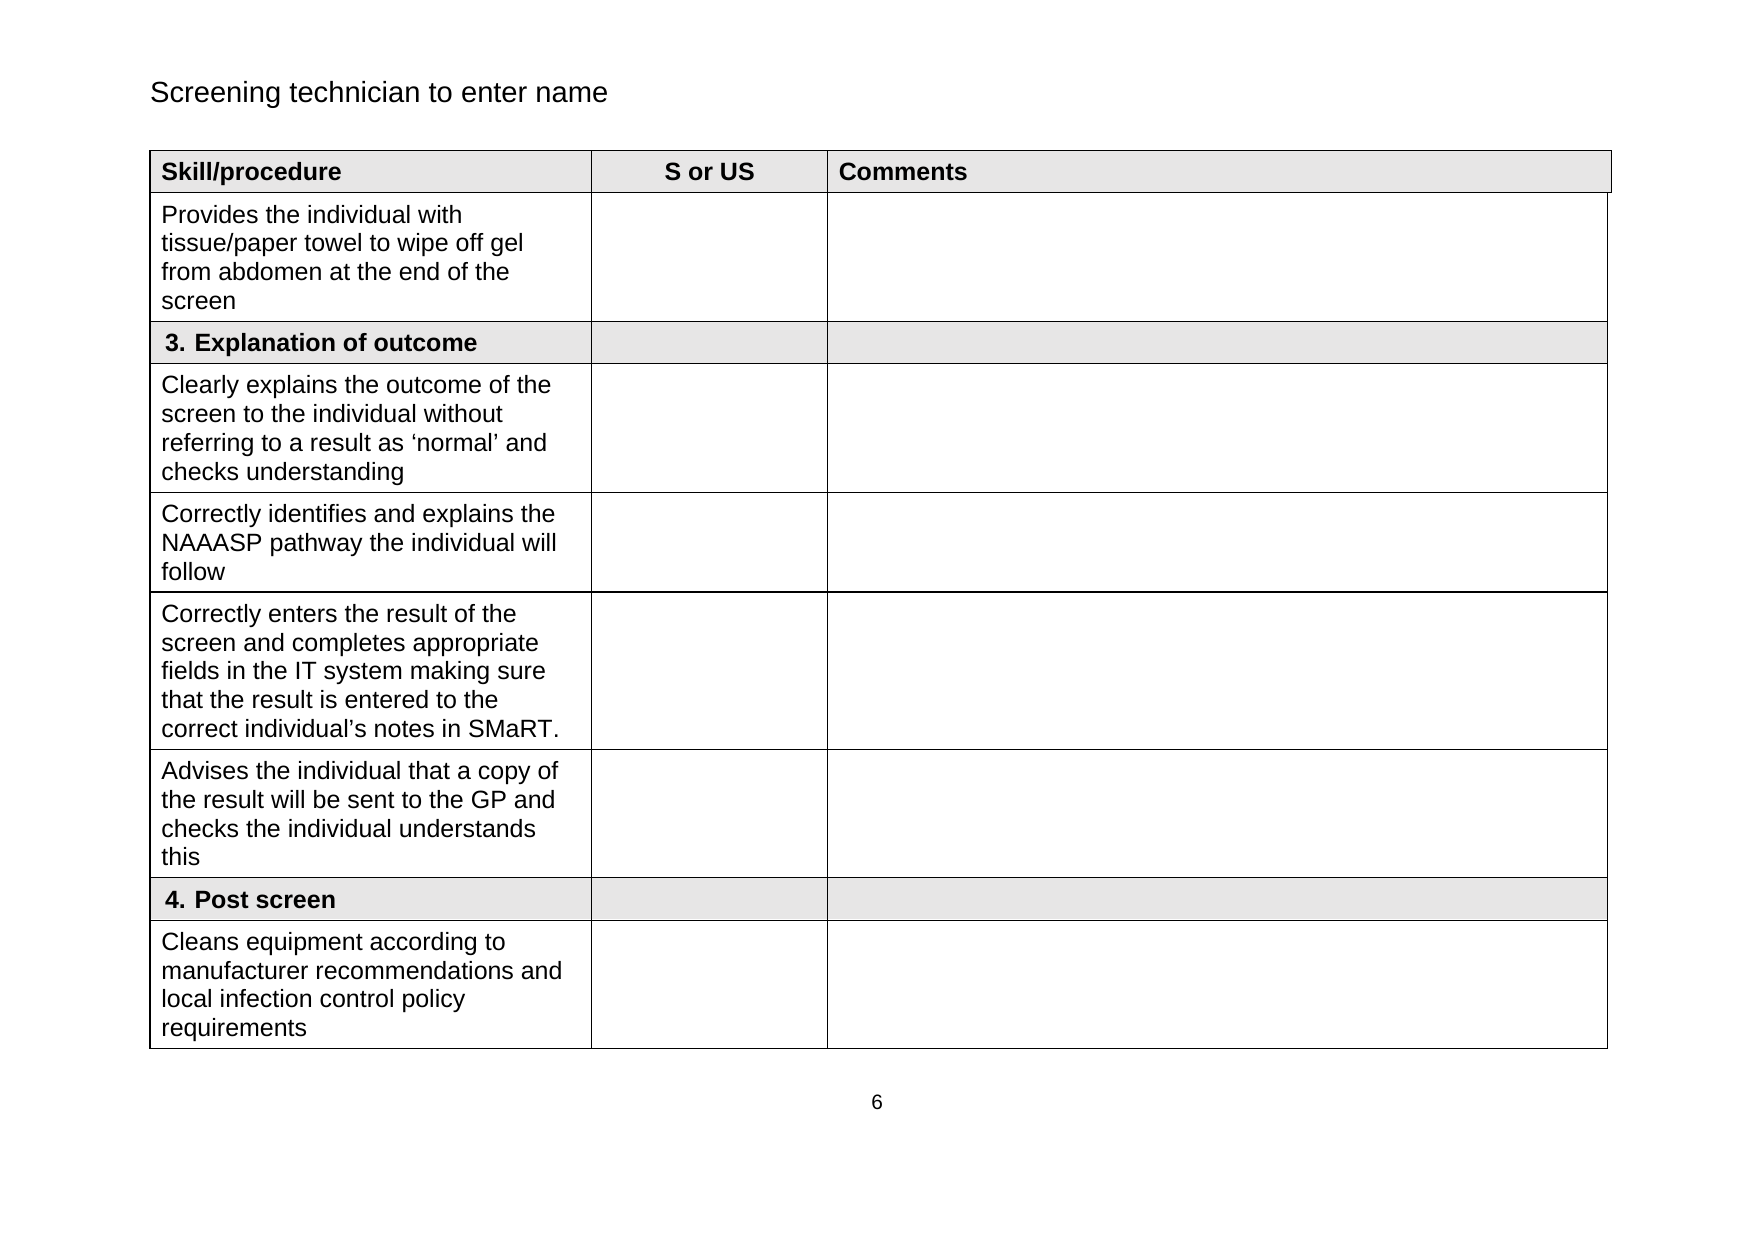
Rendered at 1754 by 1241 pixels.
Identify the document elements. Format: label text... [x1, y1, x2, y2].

table_header [1612, 150, 1617, 192]
table_cell Correctly enters the result of the screen and completes appropriate fields in the IT system making sure that the result is entered to the correct individual’s notes in SMaRT. [151, 593, 591, 749]
table_cell Explanation of outcome [151, 322, 591, 363]
table_cell [828, 493, 1607, 591]
table_cell [1608, 877, 1614, 919]
table_cell [1614, 877, 1620, 919]
table_cell [828, 322, 1607, 363]
table_cell [828, 878, 1607, 919]
table_cell [1614, 749, 1620, 877]
table_cell [592, 921, 827, 1048]
table_cell [828, 193, 1607, 321]
table_cell Provides the individual with tissue/paper towel to wipe off gel from abdomen at the end of the screen [151, 193, 591, 321]
table_cell [828, 750, 1607, 877]
table_cell Cleans equipment according to manufacturer recommendations and local infection control policy requirements [151, 921, 591, 1048]
table_cell [592, 364, 827, 492]
table_cell [828, 593, 1607, 749]
table_cell [1614, 591, 1620, 749]
table_cell [1614, 920, 1620, 1048]
table_cell [592, 750, 827, 877]
table_cell [828, 921, 1607, 1048]
table_cell [592, 493, 827, 591]
table_cell [1608, 591, 1614, 749]
table_cell [592, 322, 827, 363]
table_cell [1608, 749, 1614, 877]
table_header Skill/procedure [151, 151, 591, 192]
table_header Comments [828, 151, 1611, 192]
table_cell [592, 593, 827, 749]
table_cell Clearly explains the outcome of the screen to the individual without referring to a result as ‘normal’ and checks understanding [151, 364, 591, 492]
table_cell Advises the individual that a copy of the result will be sent to the GP and checks the individual understands this [151, 750, 591, 877]
table_cell Correctly identifies and explains the NAAASP pathway the individual will follow [151, 493, 591, 591]
table_header S or US [592, 151, 827, 192]
table_cell [592, 193, 827, 321]
table_cell [592, 878, 827, 919]
table_cell Post screen [151, 878, 591, 919]
table_cell [1608, 920, 1614, 1048]
table_cell [828, 364, 1607, 492]
